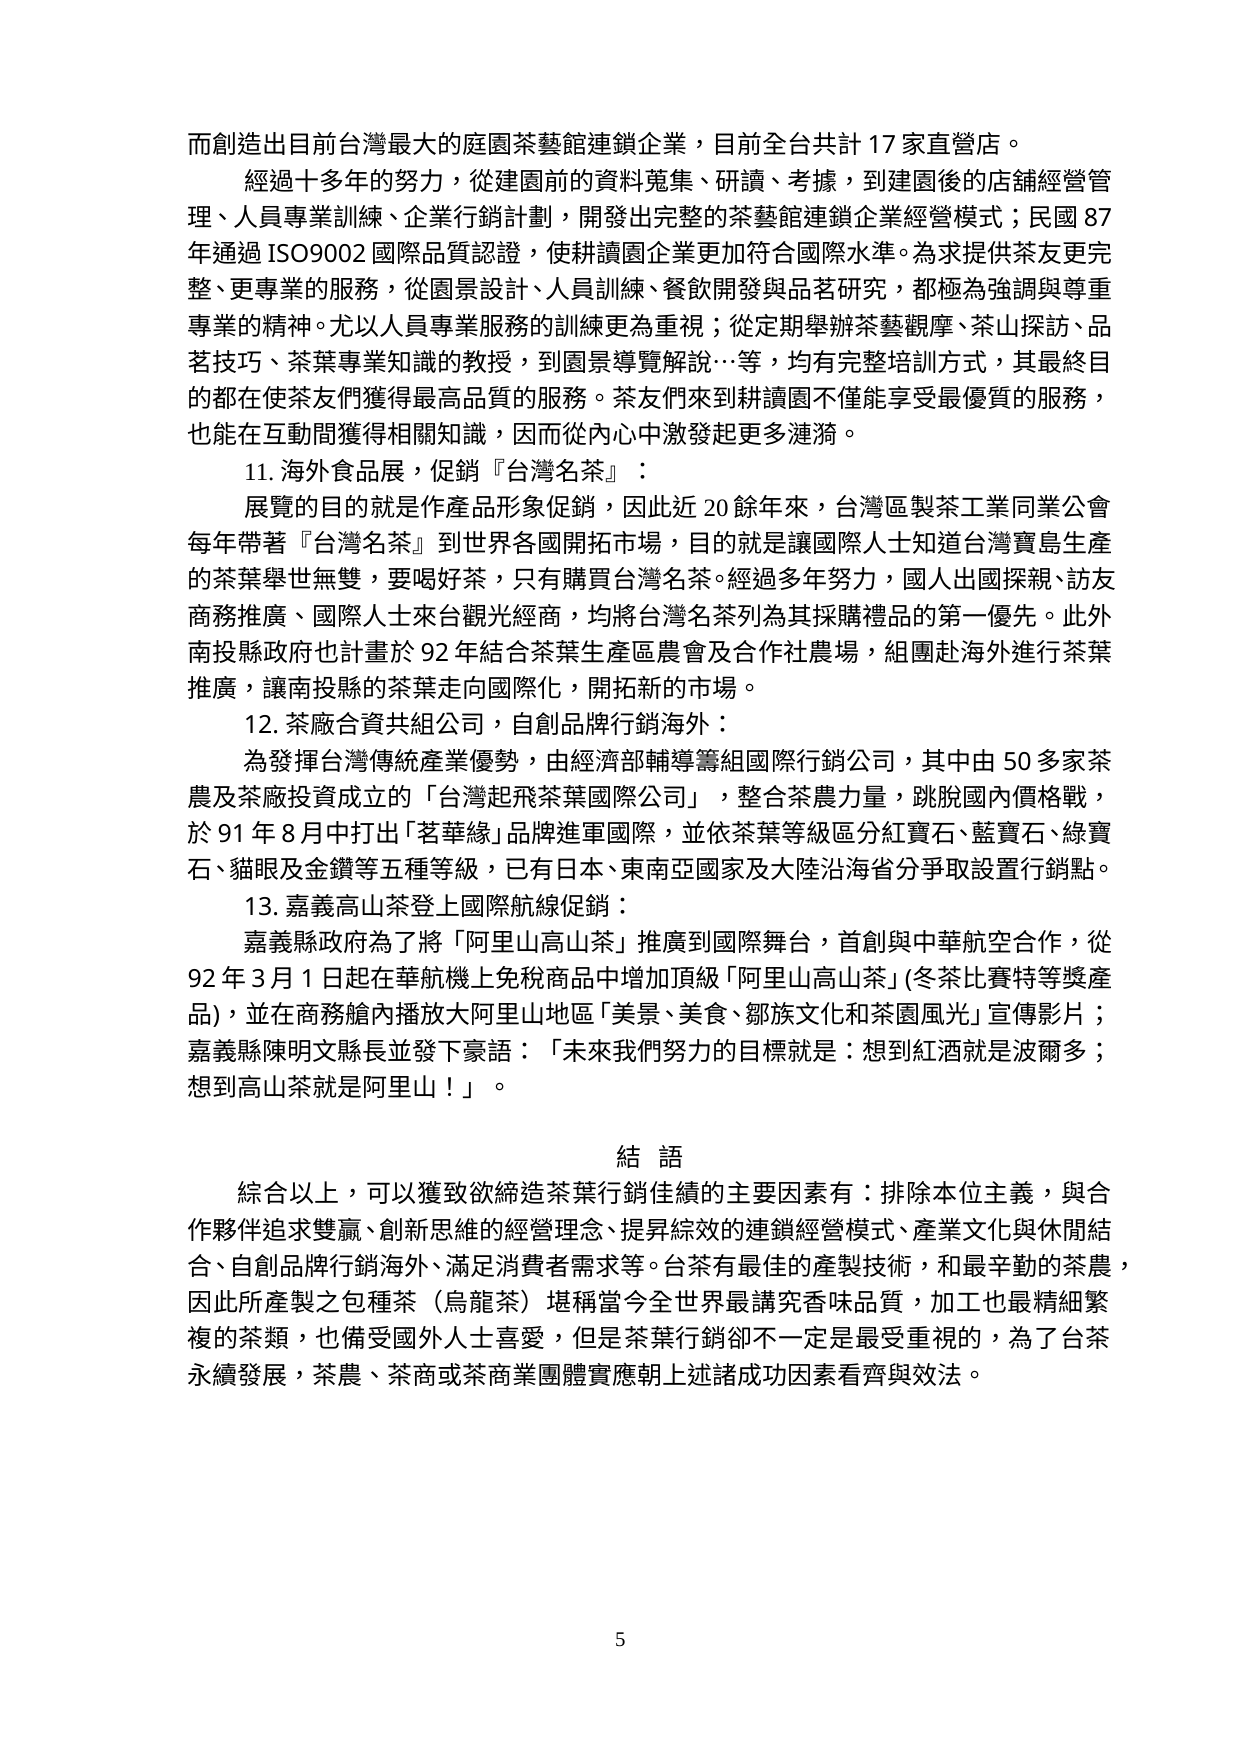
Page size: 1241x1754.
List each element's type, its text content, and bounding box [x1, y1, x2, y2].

text 11. 海外食品展，促銷『台灣名茶』： [187, 451, 1053, 487]
text 而創造出目前台灣最大的庭園茶藝館連鎖企業，目前全台共計17家直營店。 [187, 125, 1112, 161]
text 12. 茶廠合資共組公司，自創品牌行銷海外： [187, 705, 1053, 741]
text 展覽的目的就是作產品形象促銷，因此近20餘年來，台灣區製茶工業同業公會每年帶著『台灣名茶』到世界各國開拓市場，目的就是讓國際人士知道台灣寶島生產的茶葉舉世無雙，要喝好茶，只有購買台灣名茶。經過多年努力，國人出國探親、訪友、商務推廣、國際人士來台觀光經商，均將台灣名茶列為其採購禮品的第一優先。此外，南投縣政府也計畫於92年結合茶葉生產區農會及合作社農場，組團赴海外進行茶葉推廣，讓南投縣的茶葉走向國際化，開拓新的市場。 [187, 487, 1112, 705]
text 結 語 [187, 1138, 1112, 1174]
text 為發揮台灣傳統產業優勢，由經濟部輔導籌組國際行銷公司，其中由50多家茶農及茶廠投資成立的「台灣起飛茶葉國際公司」，整合茶農力量，跳脫國內價格戰，於91年8月中打出「茗華緣」品牌進軍國際，並依茶葉等級區分紅寶石、藍寶石、綠寶石、貓眼及金鑽等五種等級，已有日本、東南亞國家及大陸沿海省分爭取設置行銷點。 [187, 741, 1112, 886]
text 13. 嘉義高山茶登上國際航線促銷： [187, 886, 1053, 922]
text 綜合以上，可以獲致欲締造茶葉行銷佳績的主要因素有：排除本位主義，與合作夥伴追求雙贏、創新思維的經營理念、提昇綜效的連鎖經營模式、產業文化與休閒結合、自創品牌行銷海外、滿足消費者需求等。台茶有最佳的產製技術，和最辛勤的茶農，因此所產製之包種茶（烏龍茶）堪稱當今全世界最講究香味品質，加工也最精細繁複的茶類，也備受國外人士喜愛，但是茶葉行銷卻不一定是最受重視的，為了台茶永續發展，茶農、茶商或茶商業團體實應朝上述諸成功因素看齊與效法。 [187, 1174, 1112, 1391]
text 經過十多年的努力，從建園前的資料蒐集、研讀、考據，到建園後的店舖經營管理、人員專業訓練、企業行銷計劃，開發出完整的茶藝館連鎖企業經營模式；民國87年通過ISO9002國際品質認證，使耕讀園企業更加符合國際水準。為求提供茶友更完整、更專業的服務，從園景設計、人員訓練、餐飲開發與品茗研究，都極為強調與尊重專業的精神。尤以人員專業服務的訓練更為重視；從定期舉辦茶藝觀摩、茶山探訪、品茗技巧、茶葉專業知識的教授，到園景導覽解說…等，均有完整培訓方式，其最終目的都在使茶友們獲得最高品質的服務。茶友們來到耕讀園不僅能享受最優質的服務，也能在互動間獲得相關知識，因而從內心中激發起更多漣漪。 [187, 161, 1112, 451]
text 嘉義縣政府為了將「阿里山高山茶」推廣到國際舞台，首創與中華航空合作，從92年3月1日起在華航機上免稅商品中增加頂級「阿里山高山茶」(冬茶比賽特等獎產品)，並在商務艙內播放大阿里山地區「美景、美食、鄒族文化和茶園風光」宣傳影片；嘉義縣陳明文縣長並發下豪語：「未來我們努力的目標就是：想到紅酒就是波爾多；想到高山茶就是阿里山！」。 [187, 922, 1112, 1103]
